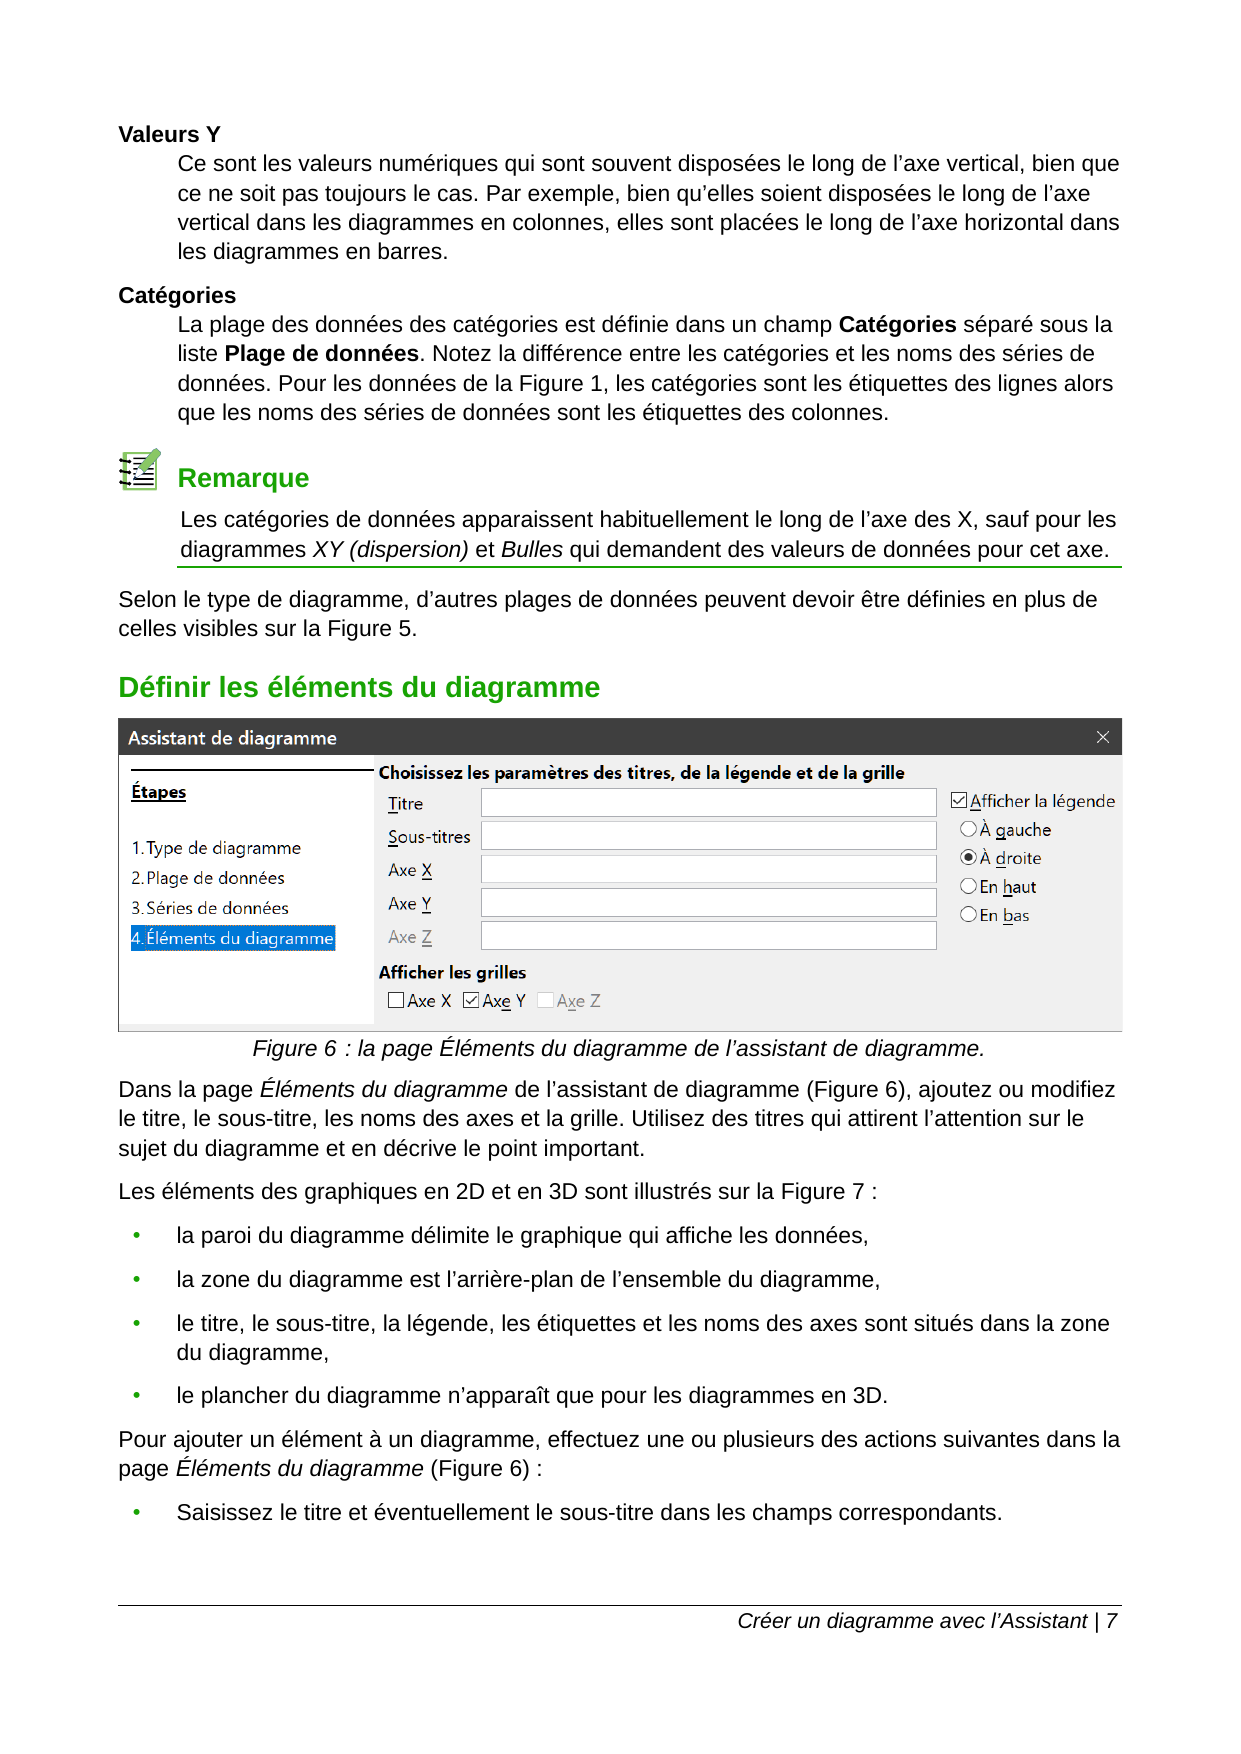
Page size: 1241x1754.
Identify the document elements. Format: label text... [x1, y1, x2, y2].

list la zone du diagramme est l’arrière-plan de l’ensemble du diagramme, [133, 1263, 1122, 1292]
list le titre, le sous-titre, la légende, les étiquettes et les noms des axes sont situés dans la zone du diagramme, [133, 1307, 1122, 1365]
text Dans la page Éléments du diagramme de l’assistant de diagramme (Figure 6), ajoutez ou modifiez le titre, le sous-titre, les noms des axes et la grille. Utilisez des titres qui attirent l’attention sur le sujet du diagramme et en décrive le point important. [118, 1073, 1122, 1161]
list Remarque [118, 447, 1122, 494]
list la paroi du diagramme délimite le graphique qui affiche les données, [133, 1219, 1122, 1248]
list le plancher du diagramme n’apparaît que pour les diagrammes en 3D. [133, 1379, 1122, 1409]
list Ce sont les valeurs numériques qui sont souvent disposées le long de l’axe vertical, bien que ce ne soit pas toujours le cas. Par exemple, bien qu’elles soient disposées le long de l’axe vertical dans les diagrammes en colonnes, elles sont placées le long de l’axe horizontal dans les diagrammes en barres. [177, 148, 1122, 264]
text Les catégories de données apparaissent habituellement le long de l’axe des X, sauf pour les diagrammes XY (dispersion) et Bulles qui demandent des valeurs de données pour cet axe. [177, 501, 1122, 566]
text Figure 6 : la page Éléments du diagramme de l’assistant de diagramme. [118, 1032, 1122, 1062]
picture [118, 718, 1123, 1032]
list Saisissez le titre et éventuellement le sous-titre dans les champs correspondants. [133, 1496, 1122, 1525]
text Les éléments des graphiques en 2D et en 3D sont illustrés sur la Figure 7 : [118, 1175, 1122, 1204]
subtitle Valeurs Y [118, 118, 1122, 148]
subtitle Définir les éléments du diagramme [118, 670, 1122, 704]
list La plage des données des catégories est définie dans un champ Catégories séparé sous la liste Plage de données. Notez la différence entre les catégories et les noms des séries de données. Pour les données de la Figure 1, les catégories sont les étiquettes des lignes alors que les noms des séries de données sont les étiquettes des colonnes. [177, 308, 1122, 425]
subtitle Catégories [118, 279, 1122, 308]
text Pour ajouter un élément à un diagramme, effectuez une ou plusieurs des actions suivantes dans la page Éléments du diagramme (Figure 6) : [118, 1423, 1122, 1482]
text Selon le type de diagramme, d’autres plages de données peuvent devoir être définies en plus de celles visibles sur la Figure 5. [118, 583, 1122, 641]
